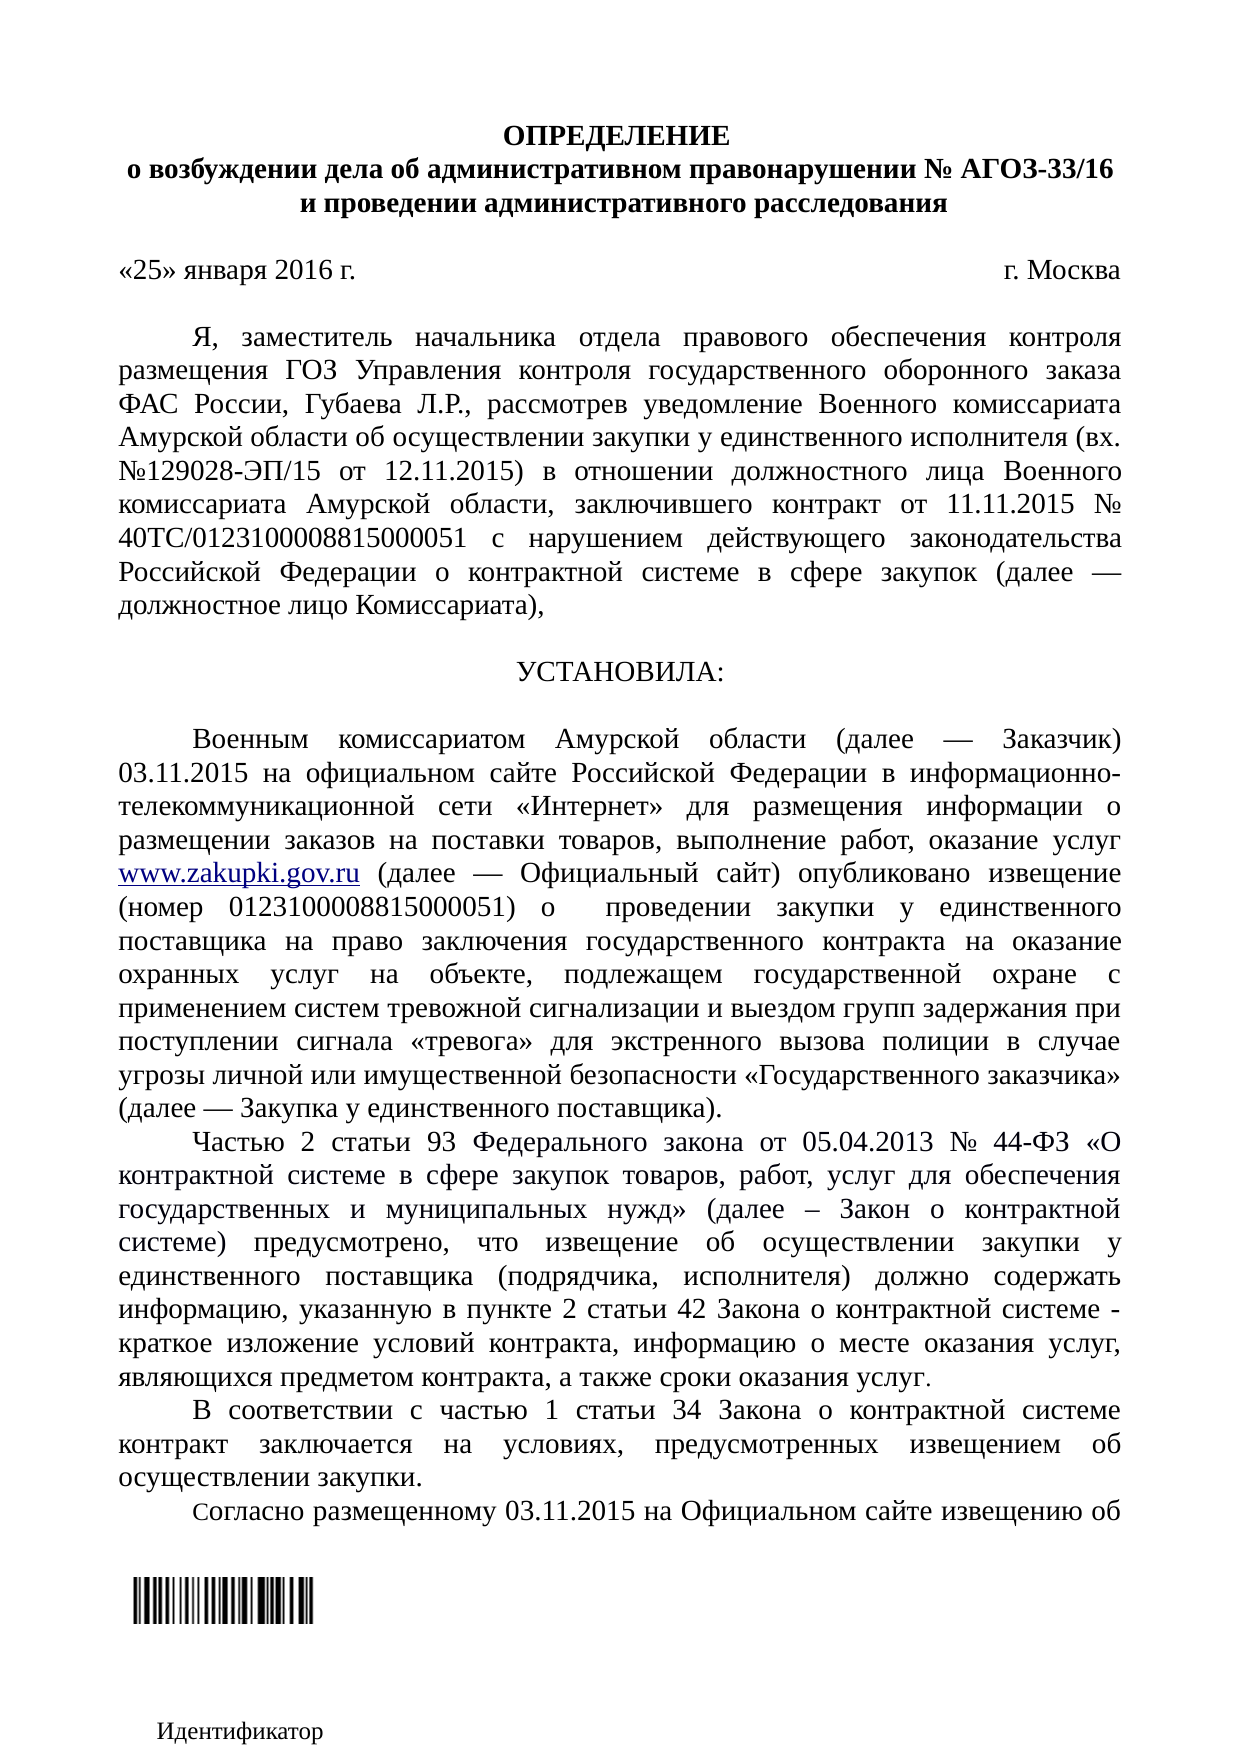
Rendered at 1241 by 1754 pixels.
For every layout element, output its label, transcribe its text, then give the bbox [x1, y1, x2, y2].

picture [118, 1577, 331, 1624]
text Согласно размещенному 03.11.2015 на Официальном сайте извещению об [118, 1493, 1122, 1526]
text Частью 2 статьи 93 Федерального закона от 05.04.2013 № 44-ФЗ «О контрактной системе в сфере закупок товаров, работ, услуг для обеспечения государственных и муниципальных нужд» (далее – Закон о контрактной системе) предусмотрено, что извещение об осуществлении закупки у единственного поставщика (подрядчика, исполнителя) должно содержать информацию, указанную в пункте 2 статьи 42 Закона о контрактной системе - краткое изложение условий контракта, информацию о месте оказания услуг, являющихся предметом контракта, а также сроки оказания услуг. [118, 1124, 1122, 1392]
text ОПРЕДЕЛЕНИЕ [118, 118, 1122, 152]
text УСТАНОВИЛА: [118, 654, 1122, 688]
text Военным комиссариатом Амурской области (далее — Заказчик) 03.11.2015 на официальном сайте Российской Федерации в информационно-телекоммуникационной сети «Интернет» для размещения информации о размещении заказов на поставки товаров, выполнение работ, оказание услуг www.zakupki.gov.ru (далее — Официальный сайт) опубликовано извещение (номер 0123100008815000051) о проведении закупки у единственного поставщика на право заключения государственного контракта на оказание охранных услуг на объекте, подлежащем государственной охране с применением систем тревожной сигнализации и выездом групп задержания при поступлении сигнала «тревога» для экстренного вызова полиции в случае угрозы личной или имущественной безопасности «Государственного заказчика» (далее — Закупка у единственного поставщика). [118, 721, 1122, 1124]
text о возбуждении дела об административном правонарушении № АГОЗ-33/16 [118, 152, 1122, 185]
text «25» января 2016 г. г. Москва [118, 252, 1122, 285]
text и проведении административного расследования [118, 185, 1122, 219]
text Я, заместитель начальника отдела правового обеспечения контроля размещения ГОЗ Управления контроля государственного оборонного заказа ФАС России, Губаева Л.Р., рассмотрев уведомление Военного комиссариата Амурской области об осуществлении закупки у единственного исполнителя (вх. №129028-ЭП/15 от 12.11.2015) в отношении должностного лица Военного комиссариата Амурской области, заключившего контракт от 11.11.2015 № 40ТС/0123100008815000051 с нарушением действующего законодательства Российской Федерации о контрактной системе в сфере закупок (далее — должностное лицо Комиссариата), [118, 319, 1122, 621]
text В соответствии с частью 1 статьи 34 Закона о контрактной системе контракт заключается на условиях, предусмотренных извещением об осуществлении закупки. [118, 1392, 1122, 1493]
